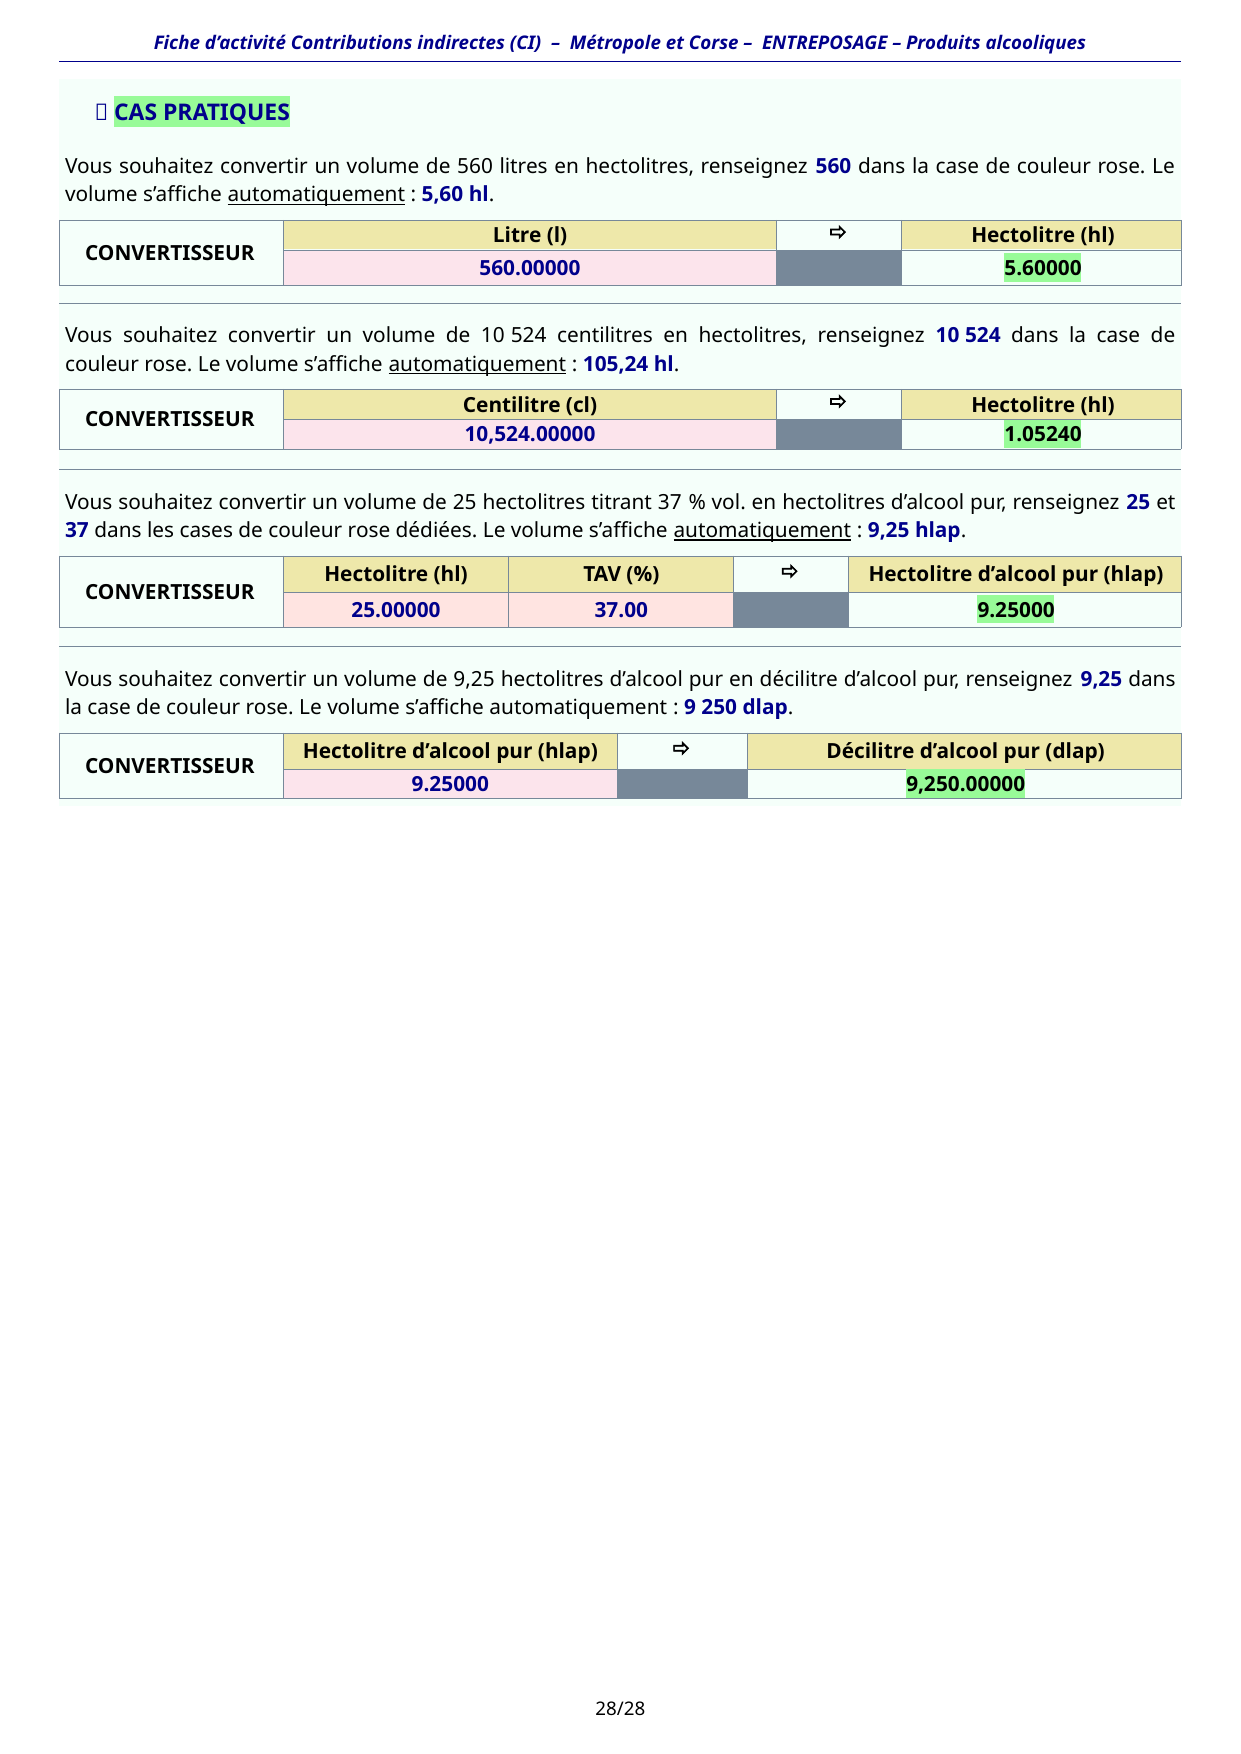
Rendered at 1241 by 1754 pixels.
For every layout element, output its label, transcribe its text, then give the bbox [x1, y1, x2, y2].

table_cell [777, 420, 901, 449]
table_header Hectolitre d’alcool pur (hlap) [284, 734, 617, 769]
table_header  [777, 221, 901, 249]
table_cell [777, 251, 901, 285]
table_cell [618, 770, 747, 798]
table_cell Vous souhaitez convertir un volume de 10 524 centilitres en hectolitres, renseignez 10 524 dans la case de couleur rose. Le volume s’affiche automatiquement : 105,24 hl. [59, 304, 1181, 389]
table_cell 25,00000 [284, 593, 508, 627]
table_header CONVERTISSEUR [60, 734, 283, 798]
table_header Litre (l) [284, 221, 776, 249]
table_header  [618, 734, 747, 769]
table_header  CAS PRATIQUES Vous souhaitez convertir un volume de 560 litres en hectolitres, renseignez 560 dans la case de couleur rose. Le volume s’affiche automatiquement : 5,60 hl. [59, 79, 1181, 220]
table_cell [59, 450, 1181, 469]
table_header Hectolitre (hl) [902, 221, 1181, 249]
table_cell 5,60000 [902, 251, 1181, 285]
table_cell Vous souhaitez convertir un volume de 25 hectolitres titrant 37 % vol. en hectolitres d’alcool pur, renseignez 25 et 37 dans les cases de couleur rose dédiées. Le volume s’affiche automatiquement : 9,25 hlap. [59, 470, 1181, 556]
table_cell [734, 593, 848, 627]
table_cell 9 250,00000 [748, 770, 1181, 798]
table_cell Vous souhaitez convertir un volume de 9,25 hectolitres d’alcool pur en décilitre d’alcool pur, renseignez 9,25 dans la case de couleur rose. Le volume s’affiche automatiquement : 9 250 dlap. [59, 647, 1181, 733]
table_header Hectolitre d’alcool pur (hlap) [849, 557, 1181, 592]
table_header  [777, 390, 901, 419]
table_header [59, 286, 1181, 303]
table_cell 10 524,00000 [284, 420, 776, 449]
table_header CONVERTISSEUR [60, 221, 283, 285]
table_header Décilitre d’alcool pur (dlap) [748, 734, 1181, 769]
table_header Hectolitre (hl) [902, 390, 1181, 419]
table_cell 1,05240 [902, 420, 1181, 449]
table_cell 37,00 [509, 593, 733, 627]
table_header CONVERTISSEUR [60, 390, 283, 449]
table_cell 560,00000 [284, 251, 776, 285]
table_header TAV (%) [509, 557, 733, 592]
table_header Hectolitre (hl) [284, 557, 508, 592]
table_cell 9,25000 [284, 770, 617, 798]
table_header  [734, 557, 848, 592]
table_header Centilitre (cl) [284, 390, 776, 419]
table_header CONVERTISSEUR [60, 557, 283, 627]
table_cell [59, 628, 1181, 646]
table_cell 9,25000 [849, 593, 1181, 627]
table_cell [59, 799, 1181, 806]
